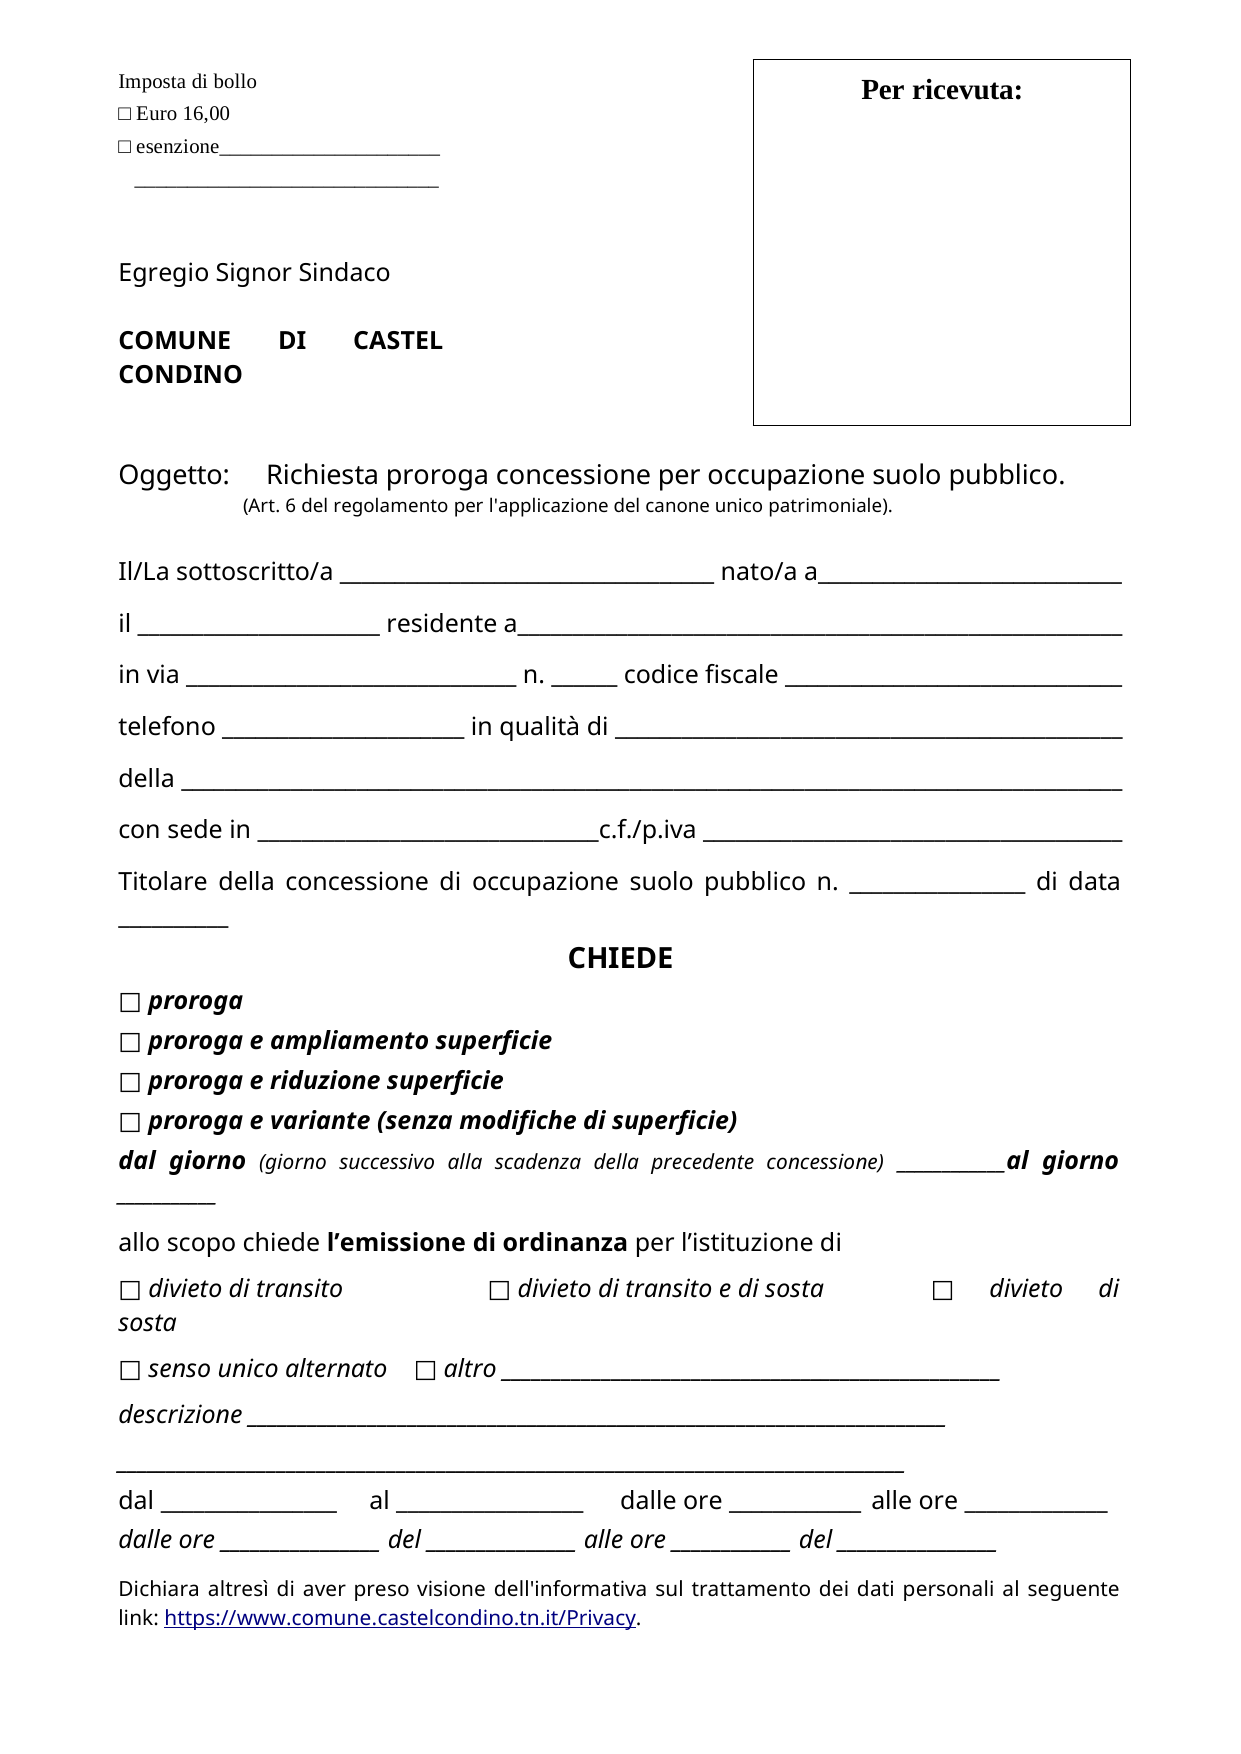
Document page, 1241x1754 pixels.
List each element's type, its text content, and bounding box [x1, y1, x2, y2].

text □ proroga e variante (senza modifiche di superficie) [118, 1103, 1122, 1137]
table_cell [450, 223, 753, 255]
table_cell [754, 255, 1130, 289]
table_cell [754, 223, 1130, 255]
text □ proroga e riduzione superficie [118, 1063, 1122, 1097]
table_cell [111, 223, 450, 255]
table_header dal ________________ [118, 1483, 369, 1517]
table_header al _________________ [369, 1483, 620, 1517]
table_header Per ricevuta: [754, 60, 1130, 190]
table_cell Egregio Signor Sindaco [111, 255, 450, 289]
table_cell COMUNE DI CASTEL CONDINO [111, 323, 450, 391]
text □ divieto di transito □ divieto di transito e di sosta □ divieto di sosta [118, 1271, 1122, 1339]
text Il/La sottoscritto/a __________________________________ nato/a a [118, 554, 1122, 588]
text della [118, 761, 1122, 794]
text allo scopo chiede l’emissione di ordinanza per l’istituzione di [118, 1225, 1122, 1259]
table_cell [111, 289, 450, 323]
table_cell [450, 255, 753, 289]
text in via ______________________________ n. ______ codice fiscale [118, 657, 1122, 691]
text descrizione ______________________________________________________________________ [118, 1397, 1122, 1431]
table_cell [450, 289, 753, 323]
text Oggetto: Richiesta proroga concessione per occupazione suolo pubblico. [118, 455, 1122, 492]
text □ proroga [118, 983, 1122, 1017]
text dalle ore ________________ del _______________ alle ore ____________ del ________________ [118, 1522, 1122, 1556]
table_cell [450, 323, 753, 391]
text □ proroga e ampliamento superficie [118, 1023, 1122, 1057]
table_cell [754, 323, 1130, 391]
text Titolare della concessione di occupazione suolo pubblico n. ________________ di data __________ [118, 864, 1122, 932]
table_cell [754, 391, 1130, 425]
table_cell [111, 190, 450, 223]
table_header dalle ore ____________ [620, 1483, 871, 1517]
text □ senso unico alternato □ altro __________________________________________________ [118, 1351, 1122, 1385]
text CHIEDE [118, 938, 1122, 977]
table_cell [754, 289, 1130, 323]
table_cell [111, 391, 450, 425]
text telefono ______________________ in qualità di [118, 709, 1122, 743]
table_cell [754, 190, 1130, 223]
table_header alle ore _____________ [871, 1483, 1122, 1517]
table_cell [450, 190, 753, 223]
table_header Imposta di bollo □ Euro 16,00 □ esenzione_____________________ _____________________________ [111, 59, 450, 190]
text (Art. 6 del regolamento per l'applicazione del canone unico patrimoniale). [118, 492, 1122, 518]
text Dichiara altresì di aver preso visione dell'informativa sul trattamento dei dati personali al seguente link: https://www.comune.castelcondino.tn.it/Privacy. [118, 1574, 1122, 1631]
text con sede in _______________________________c.f./p.iva [118, 812, 1122, 846]
text dal giorno (giorno successivo alla scadenza della precedente concessione) ____________al giorno ___________ [118, 1143, 1122, 1208]
text il ______________________ residente a [118, 606, 1122, 639]
table_cell [450, 391, 753, 425]
table_header [450, 59, 753, 190]
text _______________________________________________________________________________ [118, 1443, 1122, 1477]
